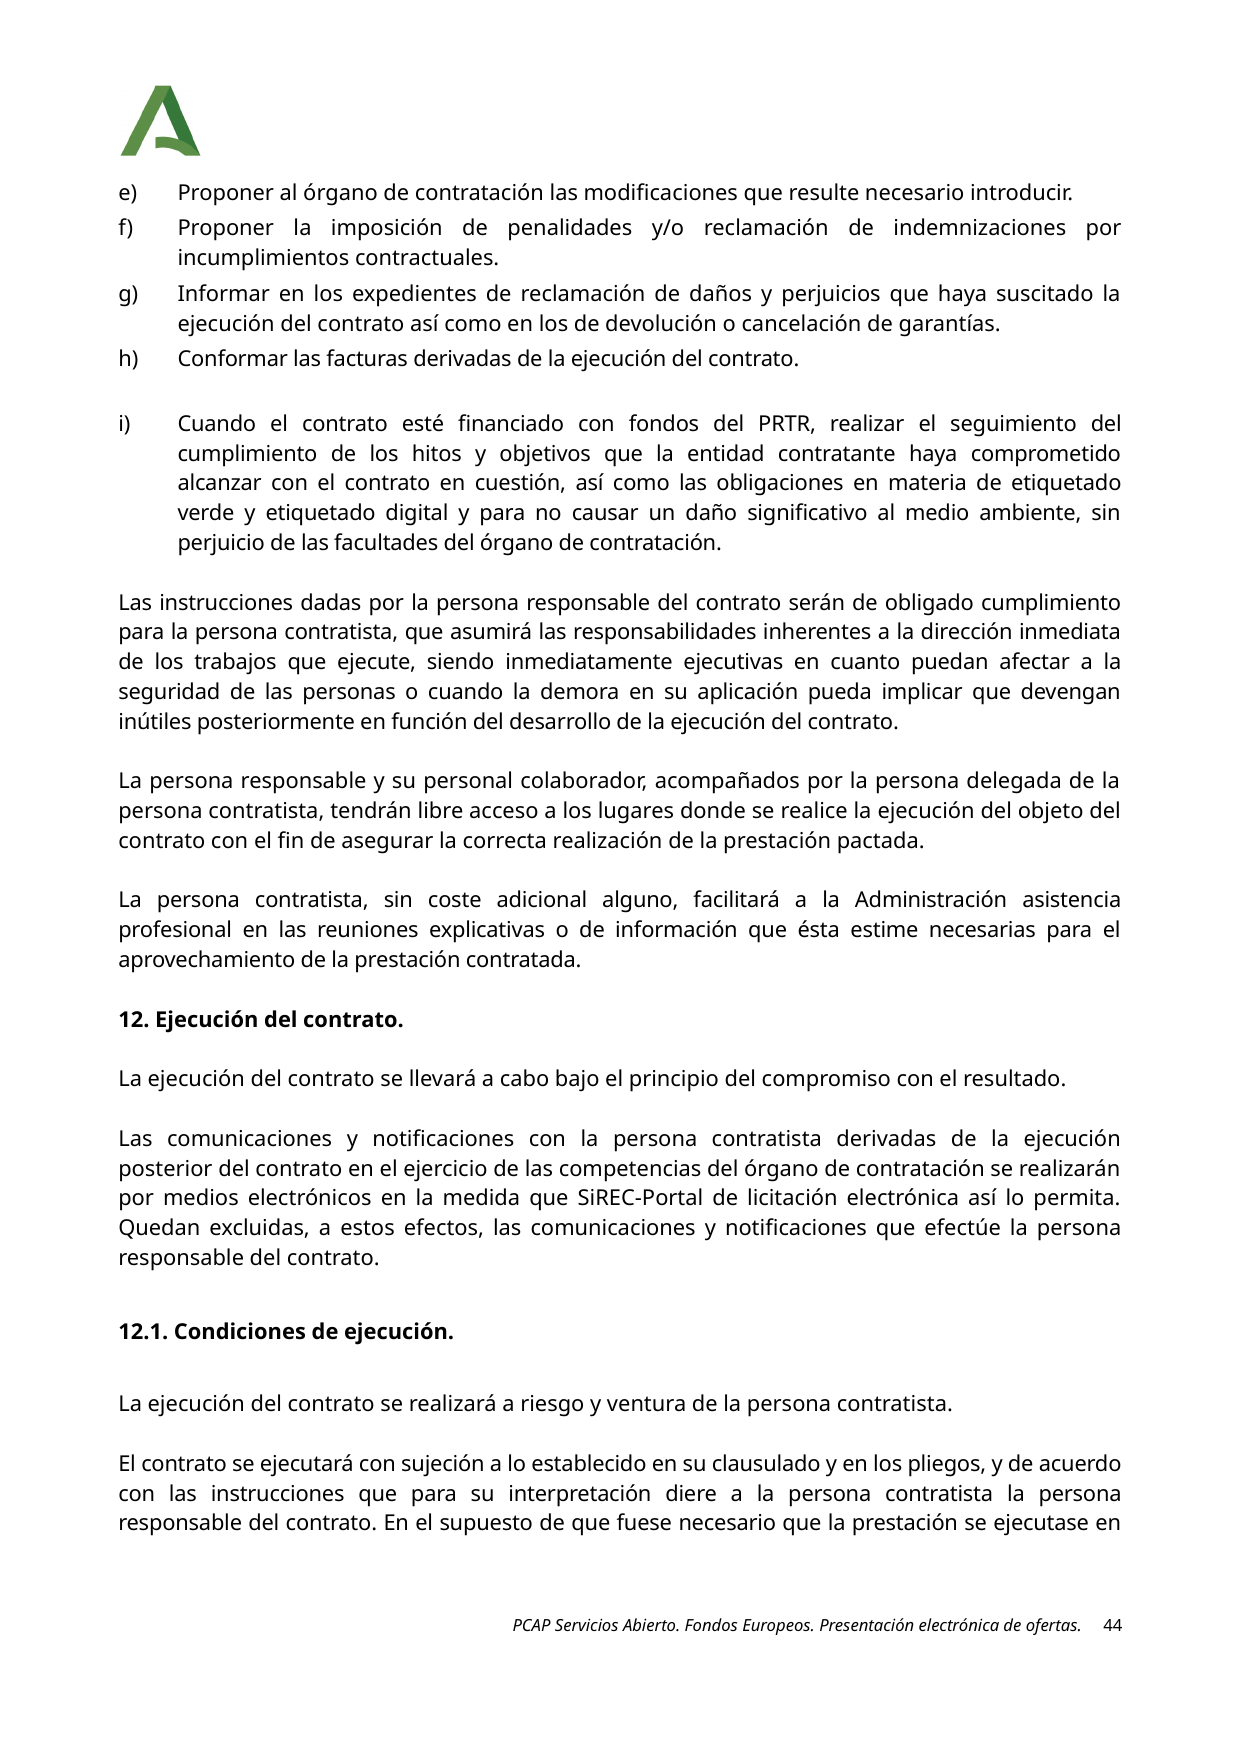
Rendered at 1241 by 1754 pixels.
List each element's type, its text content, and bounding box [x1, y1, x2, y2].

text El contrato se ejecutará con sujeción a lo establecido en su clausulado y en los pliegos, y de acuerdo con las instrucciones que para su interpretación diere a la persona contratista la persona responsable del contrato. En el supuesto de que fuese necesario que la prestación se ejecutase en [118, 1448, 1122, 1537]
list Cuando el contrato esté financiado con fondos del PRTR, realizar el seguimiento del cumplimiento de los hitos y objetivos que la entidad contratante haya comprometido alcanzar con el contrato en cuestión, así como las obligaciones en materia de etiquetado verde y etiquetado digital y para no causar un daño significativo al medio ambiente, sin perjuicio de las facultades del órgano de contratación. [118, 408, 1122, 557]
text La ejecución del contrato se realizará a riesgo y ventura de la persona contratista. [118, 1388, 1122, 1418]
text La persona responsable y su personal colaborador, acompañados por la persona delegada de la persona contratista, tendrán libre acceso a los lugares donde se realice la ejecución del objeto del contrato con el fin de asegurar la correcta realización de la prestación pactada. [118, 765, 1122, 854]
list La persona contratista, sin coste adicional alguno, facilitará a la Administración asistencia profesional en las reuniones explicativas o de información que ésta estime necesarias para el aprovechamiento de la prestación contratada. [118, 884, 1122, 974]
list Proponer la imposición de penalidades y/o reclamación de indemnizaciones por incumplimientos contractuales. [118, 212, 1122, 272]
picture [116, 81, 205, 160]
list Las instrucciones dadas por la persona responsable del contrato serán de obligado cumplimiento para la persona contratista, que asumirá las responsabilidades inherentes a la dirección inmediata de los trabajos que ejecute, siendo inmediatamente ejecutivas en cuanto puedan afectar a la seguridad de las personas o cuando la demora en su aplicación pueda implicar que devengan inútiles posteriormente en función del desarrollo de la ejecución del contrato. [118, 586, 1122, 735]
subtitle 12.1. Condiciones de ejecución. [118, 1316, 1122, 1346]
text La ejecución del contrato se llevará a cabo bajo el principio del compromiso con el resultado. [118, 1063, 1122, 1093]
list Informar en los expedientes de reclamación de daños y perjuicios que haya suscitado la ejecución del contrato así como en los de devolución o cancelación de garantías. [118, 278, 1122, 337]
subtitle 12. Ejecución del contrato. [118, 1003, 1122, 1033]
list Conformar las facturas derivadas de la ejecución del contrato. [118, 343, 1122, 373]
text Las comunicaciones y notificaciones con la persona contratista derivadas de la ejecución posterior del contrato en el ejercicio de las competencias del órgano de contratación se realizarán por medios electrónicos en la medida que SiREC-Portal de licitación electrónica así lo permita. Quedan excluidas, a estos efectos, las comunicaciones y notificaciones que efectúe la persona responsable del contrato. [118, 1123, 1122, 1272]
list Proponer al órgano de contratación las modificaciones que resulte necesario introducir. [118, 177, 1122, 206]
